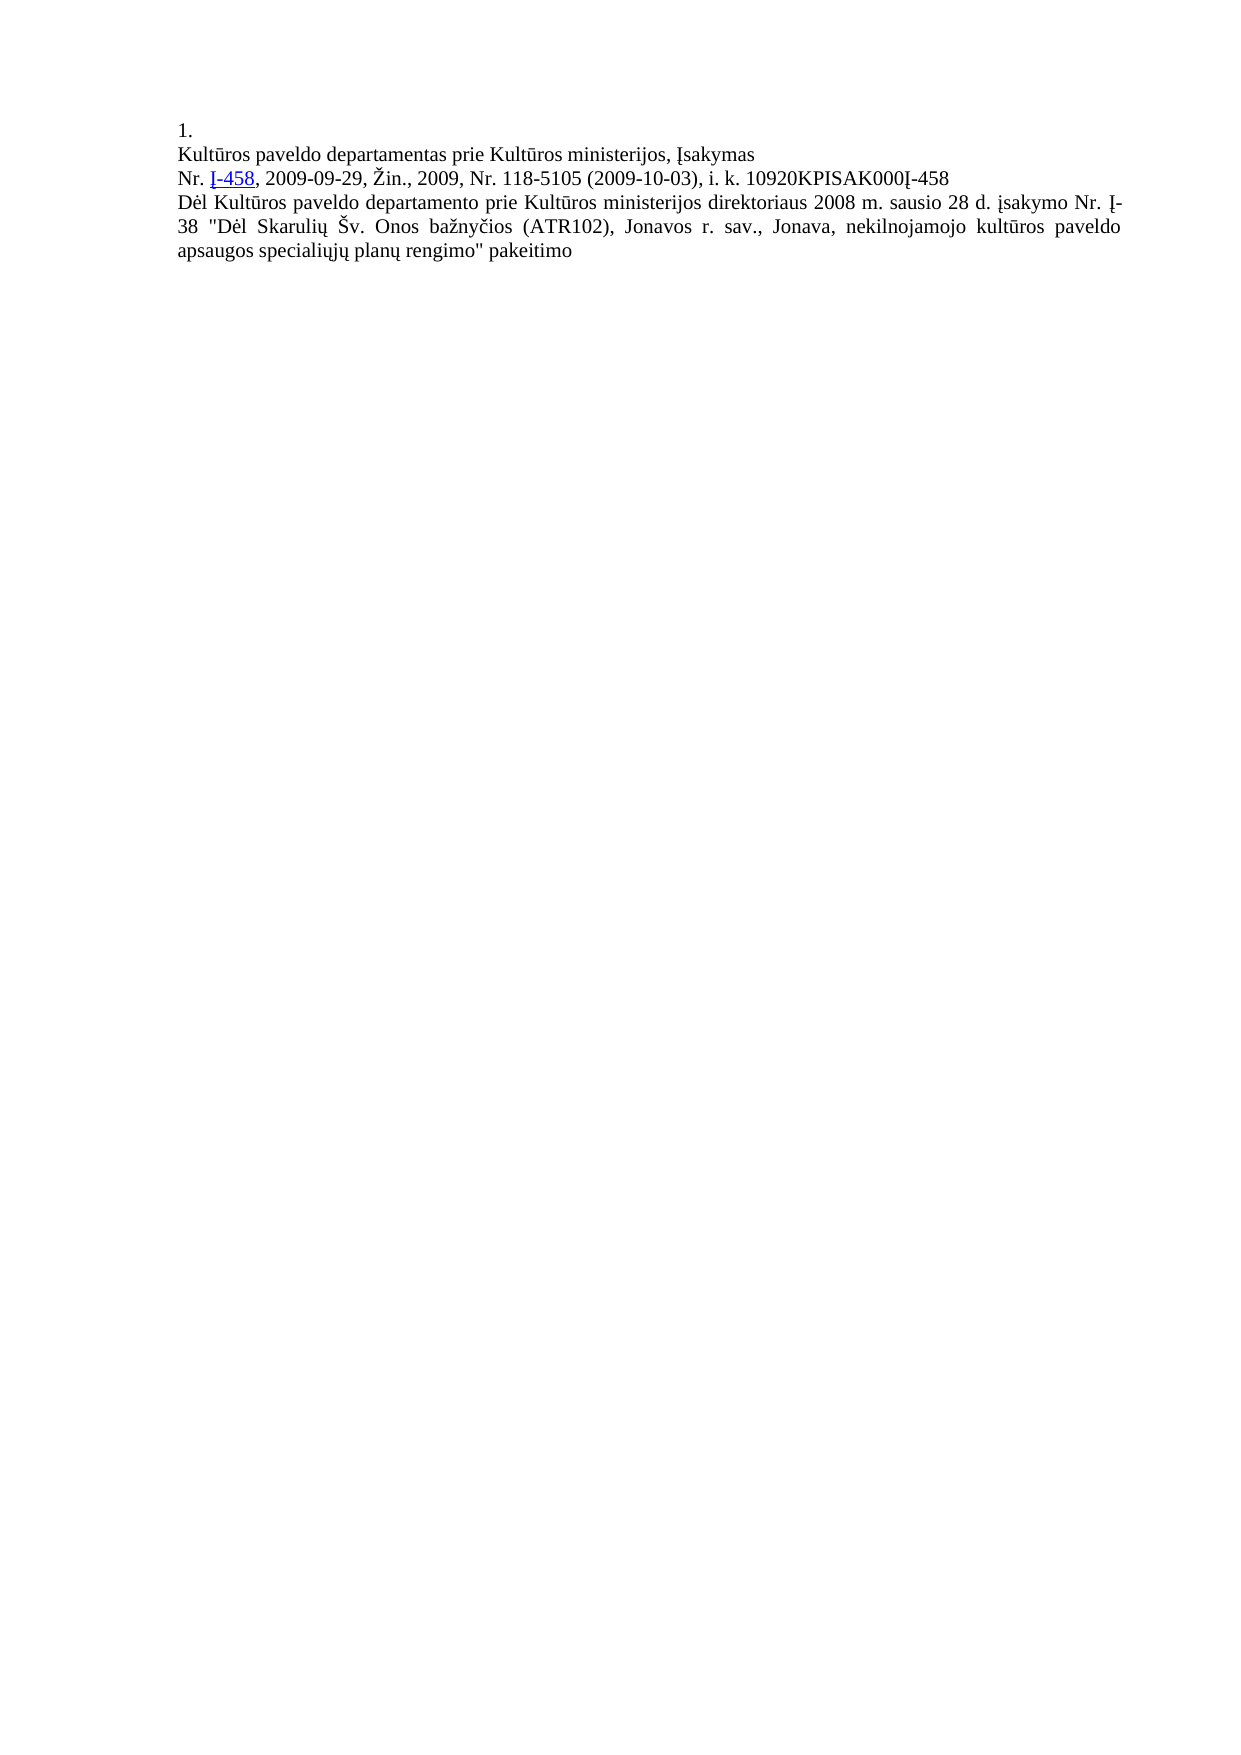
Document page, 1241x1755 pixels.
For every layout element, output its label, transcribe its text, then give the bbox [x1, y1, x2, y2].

text 1. [177, 118, 1122, 142]
text Kultūros paveldo departamentas prie Kultūros ministerijos, Įsakymas [177, 142, 1122, 166]
text Dėl Kultūros paveldo departamento prie Kultūros ministerijos direktoriaus 2008 m. sausio 28 d. įsakymo Nr. Į-38 "Dėl Skarulių Šv. Onos bažnyčios (ATR102), Jonavos r. sav., Jonava, nekilnojamojo kultūros paveldo apsaugos specialiųjų planų rengimo" pakeitimo [177, 190, 1122, 262]
text Nr. Į-458, 2009-09-29, Žin., 2009, Nr. 118-5105 (2009-10-03), i. k. 10920KPISAK000Į-458 [177, 166, 1122, 190]
